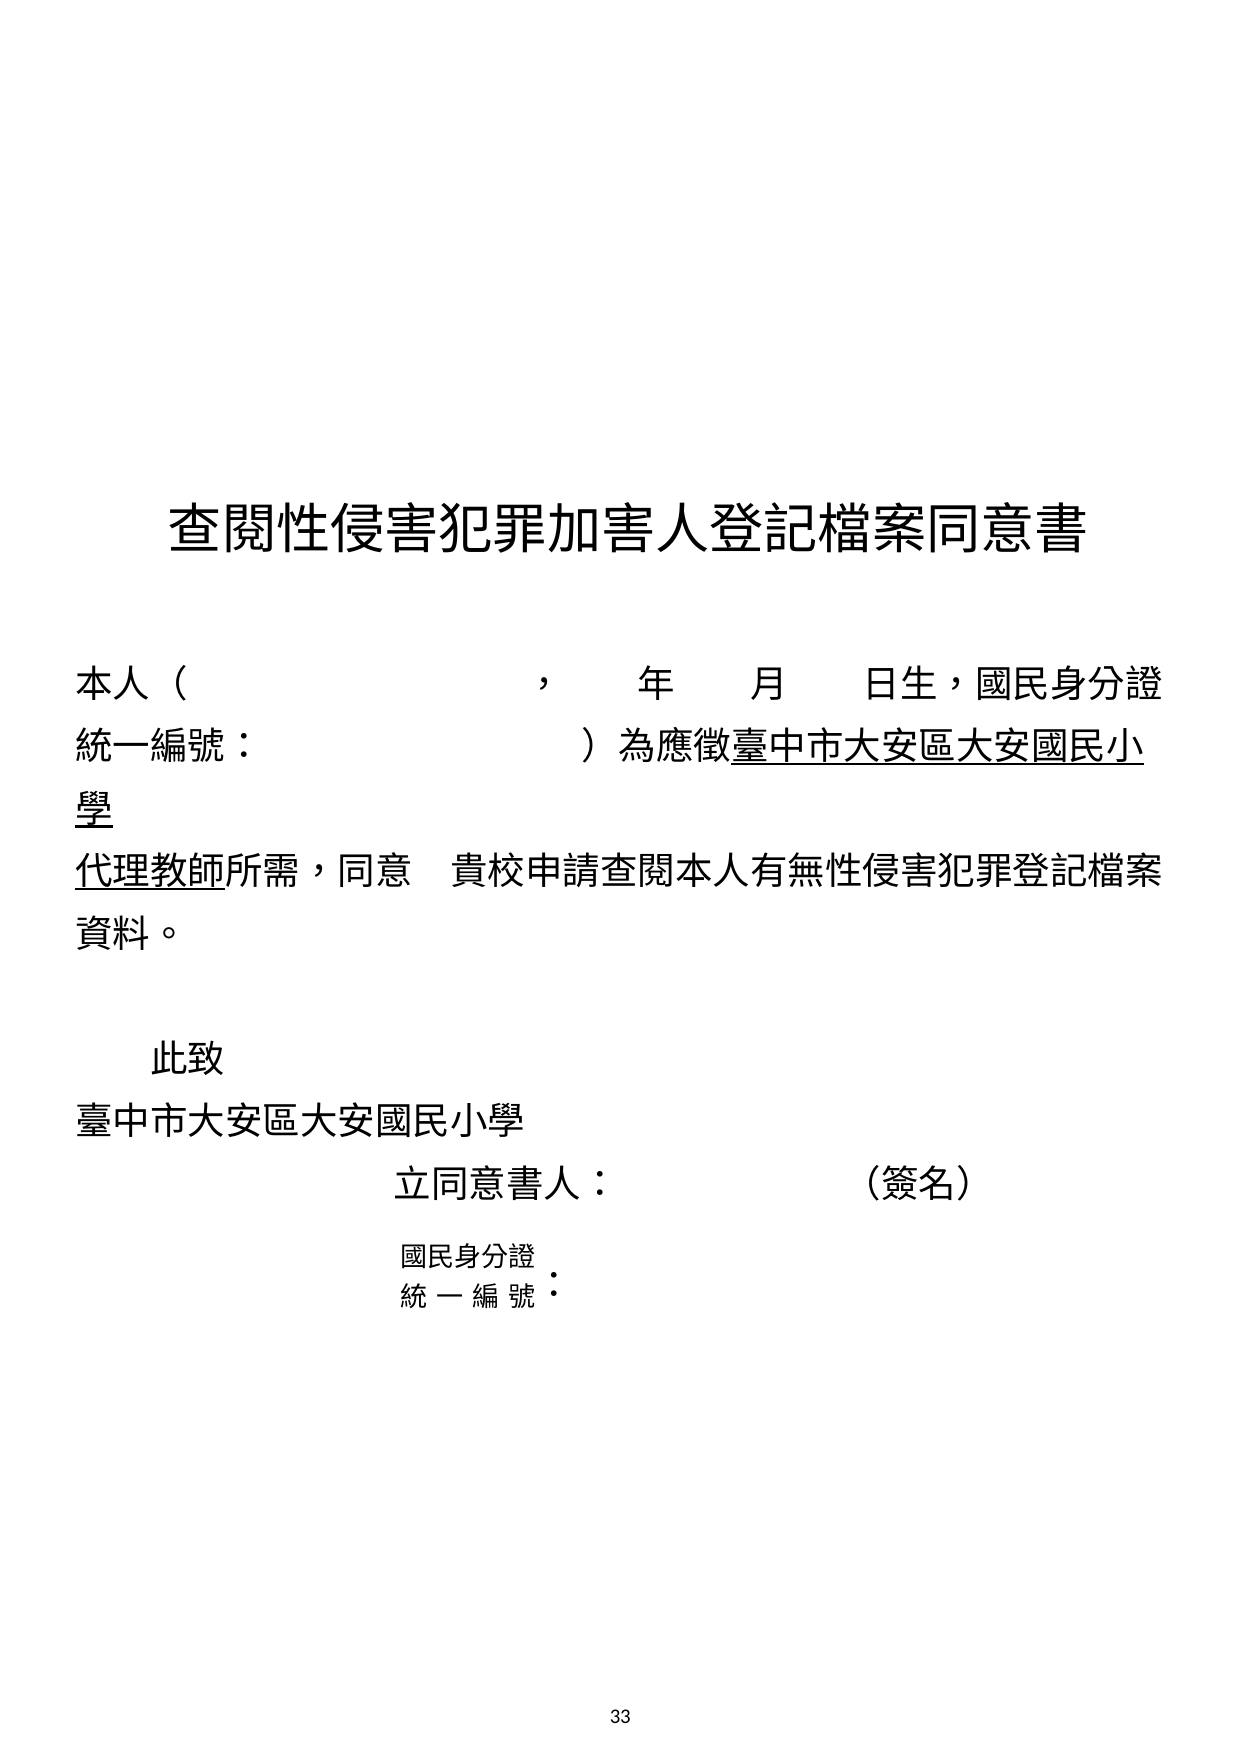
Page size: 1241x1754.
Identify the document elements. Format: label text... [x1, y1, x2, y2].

text 查閱性侵害犯罪加害人登記檔案同意書 [1165, 452, 1181, 577]
